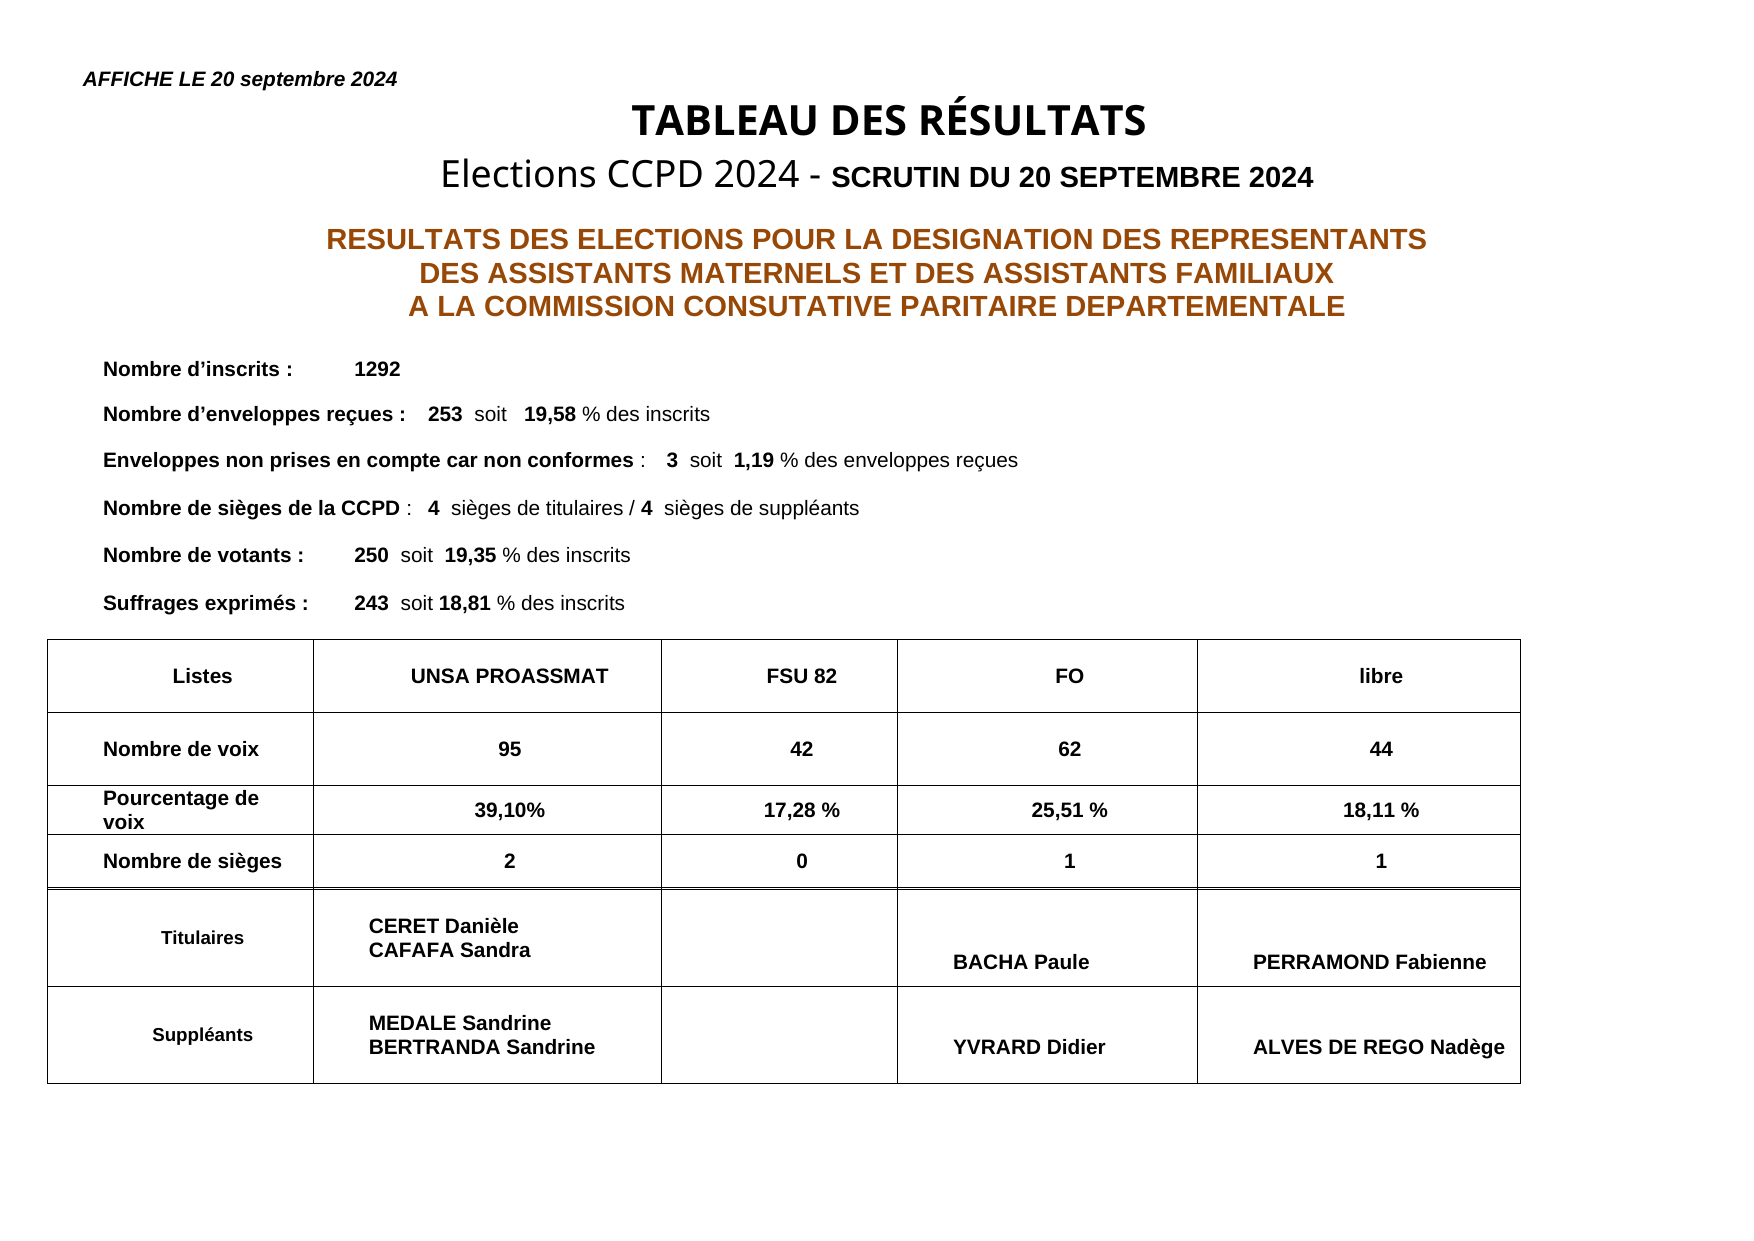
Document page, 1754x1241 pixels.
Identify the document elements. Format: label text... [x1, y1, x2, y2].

table_header FSU 82 [662, 640, 897, 712]
table_cell 25,51 % [898, 786, 1197, 834]
text Suffrages exprimés : 243 soit 18,81 % des inscrits [103, 591, 1695, 615]
table_header UNSA PROASSMAT [314, 640, 661, 712]
table_cell 1 [898, 835, 1197, 887]
table_cell 18,11 % [1198, 786, 1520, 834]
table_cell 2 [314, 835, 661, 887]
table_cell Pourcentage de voix [48, 786, 313, 834]
table_cell 0 [662, 835, 897, 887]
table_cell 95 [314, 713, 661, 785]
text TABLEAU DES RÉSULTATS [83, 90, 1695, 147]
text A LA COMMISSION CONSUTATIVE PARITAIRE DEPARTEMENTALE [59, 289, 1695, 323]
table_cell Suppléants [48, 987, 313, 1083]
text AFFICHE LE 20 septembre 2024 [83, 66, 1695, 90]
table_cell 62 [898, 713, 1197, 785]
table_cell BACHA Paule [898, 890, 1197, 986]
table_header libre [1198, 640, 1520, 712]
text DES ASSISTANTS MATERNELS ET DES ASSISTANTS FAMILIAUX [59, 256, 1695, 289]
table_cell MEDALE Sandrine BERTRANDA Sandrine [314, 987, 661, 1083]
table_cell PERRAMOND Fabienne [1198, 890, 1520, 986]
table_cell 39,10% [314, 786, 661, 834]
table_cell 44 [1198, 713, 1520, 785]
table_cell Nombre de sièges [48, 835, 313, 887]
table_cell Titulaires [48, 890, 313, 986]
text Nombre de sièges de la CCPD : 4 sièges de titulaires / 4 sièges de suppléants [103, 495, 1695, 519]
table_cell ALVES DE REGO Nadège [1198, 987, 1520, 1083]
table_cell YVRARD Didier [898, 987, 1197, 1083]
text Nombre d’enveloppes reçues : 253 soit 19,58 % des inscrits [103, 402, 1695, 426]
table_cell 1 [1198, 835, 1520, 887]
table_cell [662, 890, 897, 986]
table_cell 42 [662, 713, 897, 785]
table_cell CERET Danièle CAFAFA Sandra [314, 890, 661, 986]
table_cell [662, 987, 897, 1083]
text Nombre de votants : 250 soit 19,35 % des inscrits [103, 543, 1695, 567]
table_header FO [898, 640, 1197, 712]
text Enveloppes non prises en compte car non conformes : 3 soit 1,19 % des enveloppes reçues [103, 447, 1695, 471]
table_cell Nombre de voix [48, 713, 313, 785]
table_cell 17,28 % [662, 786, 897, 834]
text Elections CCPD 2024 - SCRUTIN DU 20 SEPTEMBRE 2024 [59, 147, 1695, 198]
table_header Listes [48, 640, 313, 712]
text Nombre d’inscrits : 1292 [103, 356, 1695, 380]
text RESULTATS DES ELECTIONS POUR LA DESIGNATION DES REPRESENTANTS [59, 222, 1695, 256]
